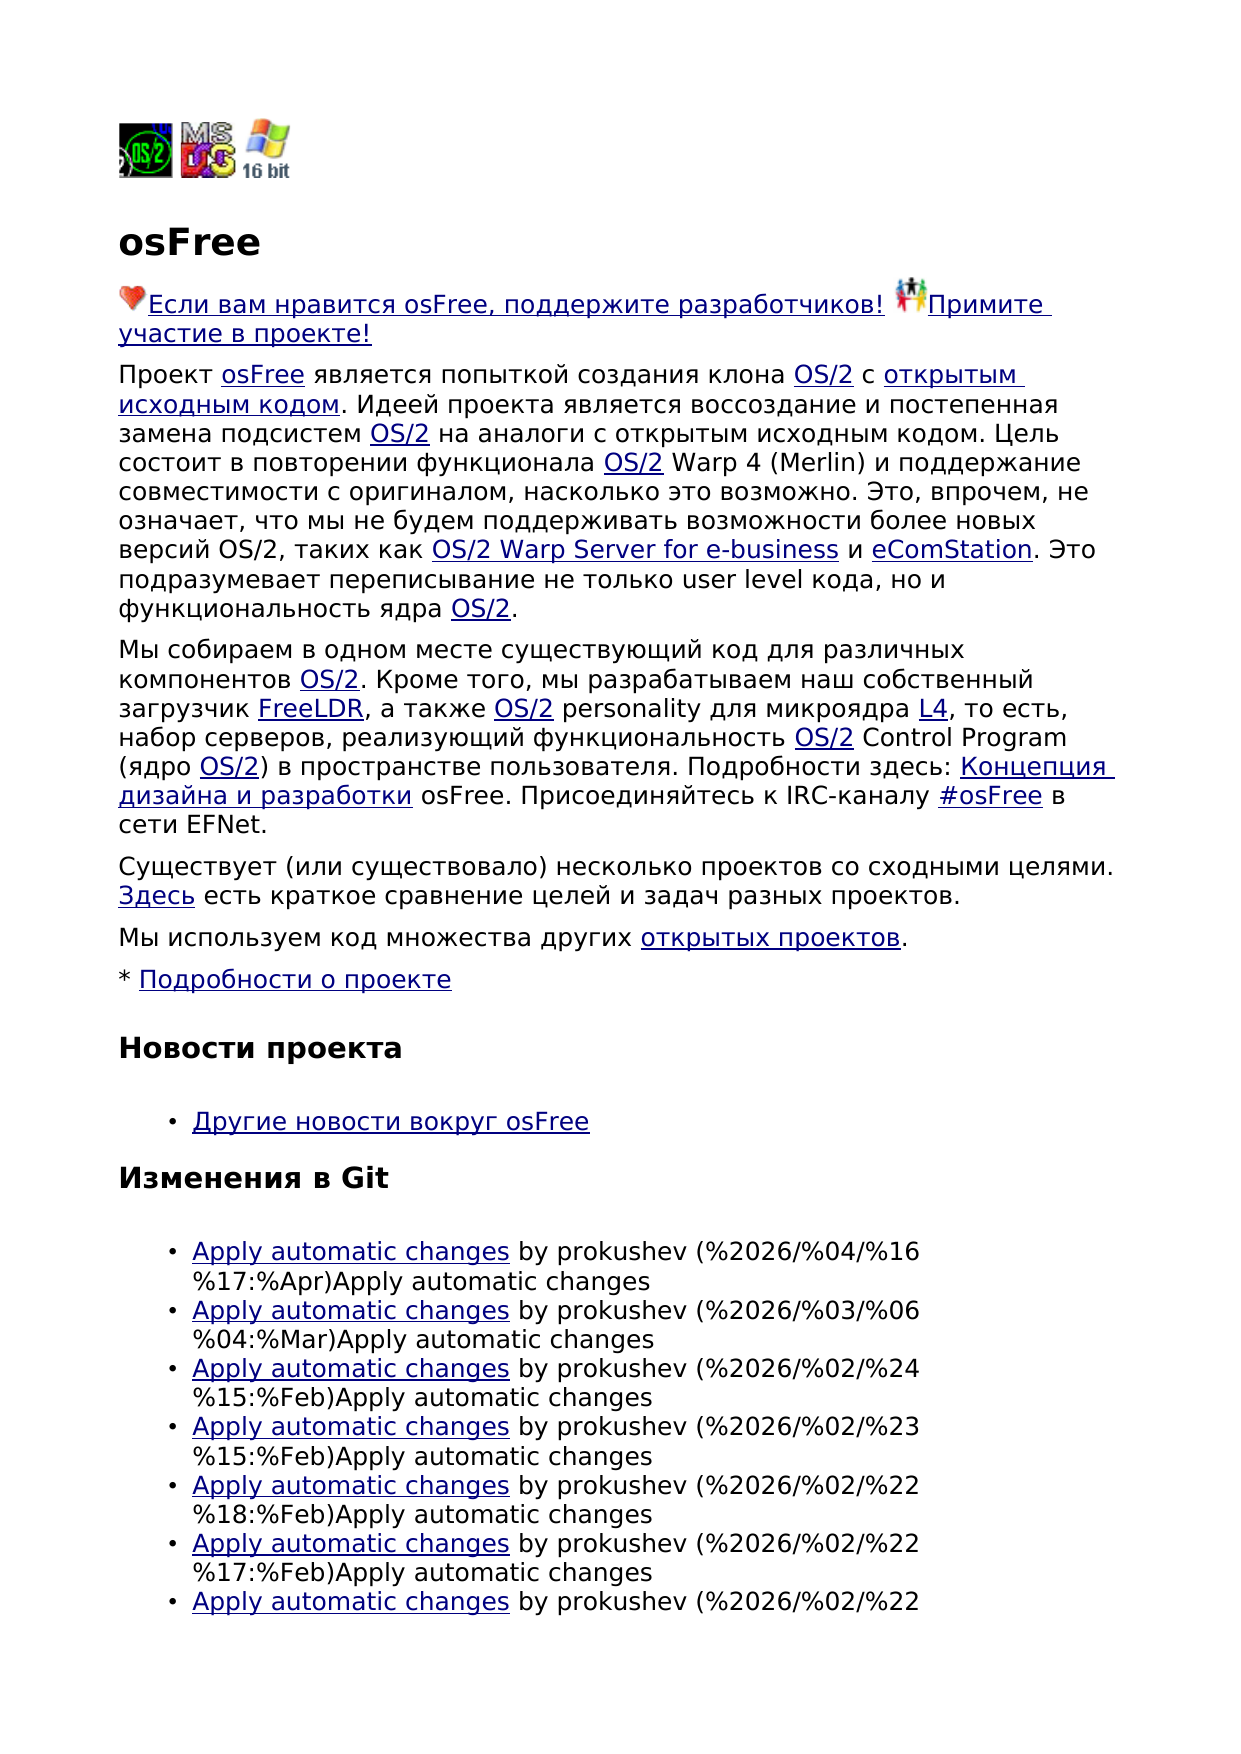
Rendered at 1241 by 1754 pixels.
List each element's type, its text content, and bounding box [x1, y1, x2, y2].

text Проект osFree является попыткой создания клона OS/2 с открытым исходным кодом. Идеей проекта является воссоздание и постепенная замена подсистем OS/2 на аналоги с открытым исходным кодом. Цель состоит в повторении функционала OS/2 Warp 4 (Merlin) и поддержание совместимости с оригиналом, насколько это возможно. Это, впрочем, не означает, что мы не будем поддерживать возможности более новых версий OS/2, таких как OS/2 Warp Server for e-business и eComStation. Это подразумевает переписывание не только user level кода, но и функциональность ядра OS/2. [118, 361, 1122, 623]
list Apply automatic changes by prokushev (%2026/%02/%24 %15:%Feb)Apply automatic changes [177, 1354, 1122, 1412]
subtitle Изменения в Git [118, 1162, 1122, 1196]
text Мы используем код множества других открытых проектов. [118, 923, 1122, 952]
picture [118, 122, 173, 178]
text Мы собираем в одном месте существующий код для различных компонентов OS/2. Кроме того, мы разрабатываем наш собственный загрузчик FreeLDR, а также OS/2 personality для микроядра L4, то есть, набор серверов, реализующий функциональность OS/2 Control Program (ядро OS/2) в пространстве пользователя. Подробности здесь: Концепция дизайна и разработки osFree. Присоединяйтесь к IRC-каналу #osFree в сети EFNet. [118, 636, 1122, 840]
picture [893, 277, 928, 313]
list Другие новости вокруг osFree [177, 1107, 1122, 1137]
list Apply automatic changes by prokushev (%2026/%02/%22 [177, 1587, 1122, 1617]
text Если вам нравится osFree, поддержите разработчиков! Примите участие в проекте! [118, 277, 1122, 348]
text * Подробности о проекте [118, 965, 1122, 994]
subtitle Новости проекта [118, 1031, 1122, 1065]
picture [180, 122, 236, 178]
list Apply automatic changes by prokushev (%2026/%02/%22 %18:%Feb)Apply automatic changes [177, 1471, 1122, 1529]
list Apply automatic changes by prokushev (%2026/%04/%16 %17:%Apr)Apply automatic changes [177, 1237, 1122, 1296]
list Apply automatic changes by prokushev (%2026/%02/%23 %15:%Feb)Apply automatic changes [177, 1412, 1122, 1471]
list Apply automatic changes by prokushev (%2026/%02/%22 %17:%Feb)Apply automatic changes [177, 1529, 1122, 1587]
text Существует (или существовало) несколько проектов со сходными целями. Здесь есть краткое сравнение целей и задач разных проектов. [118, 852, 1122, 911]
list Apply automatic changes by prokushev (%2026/%03/%06 %04:%Mar)Apply automatic changes [177, 1296, 1122, 1354]
picture [243, 118, 291, 178]
picture [118, 283, 148, 313]
subtitle osFree [118, 221, 1122, 264]
